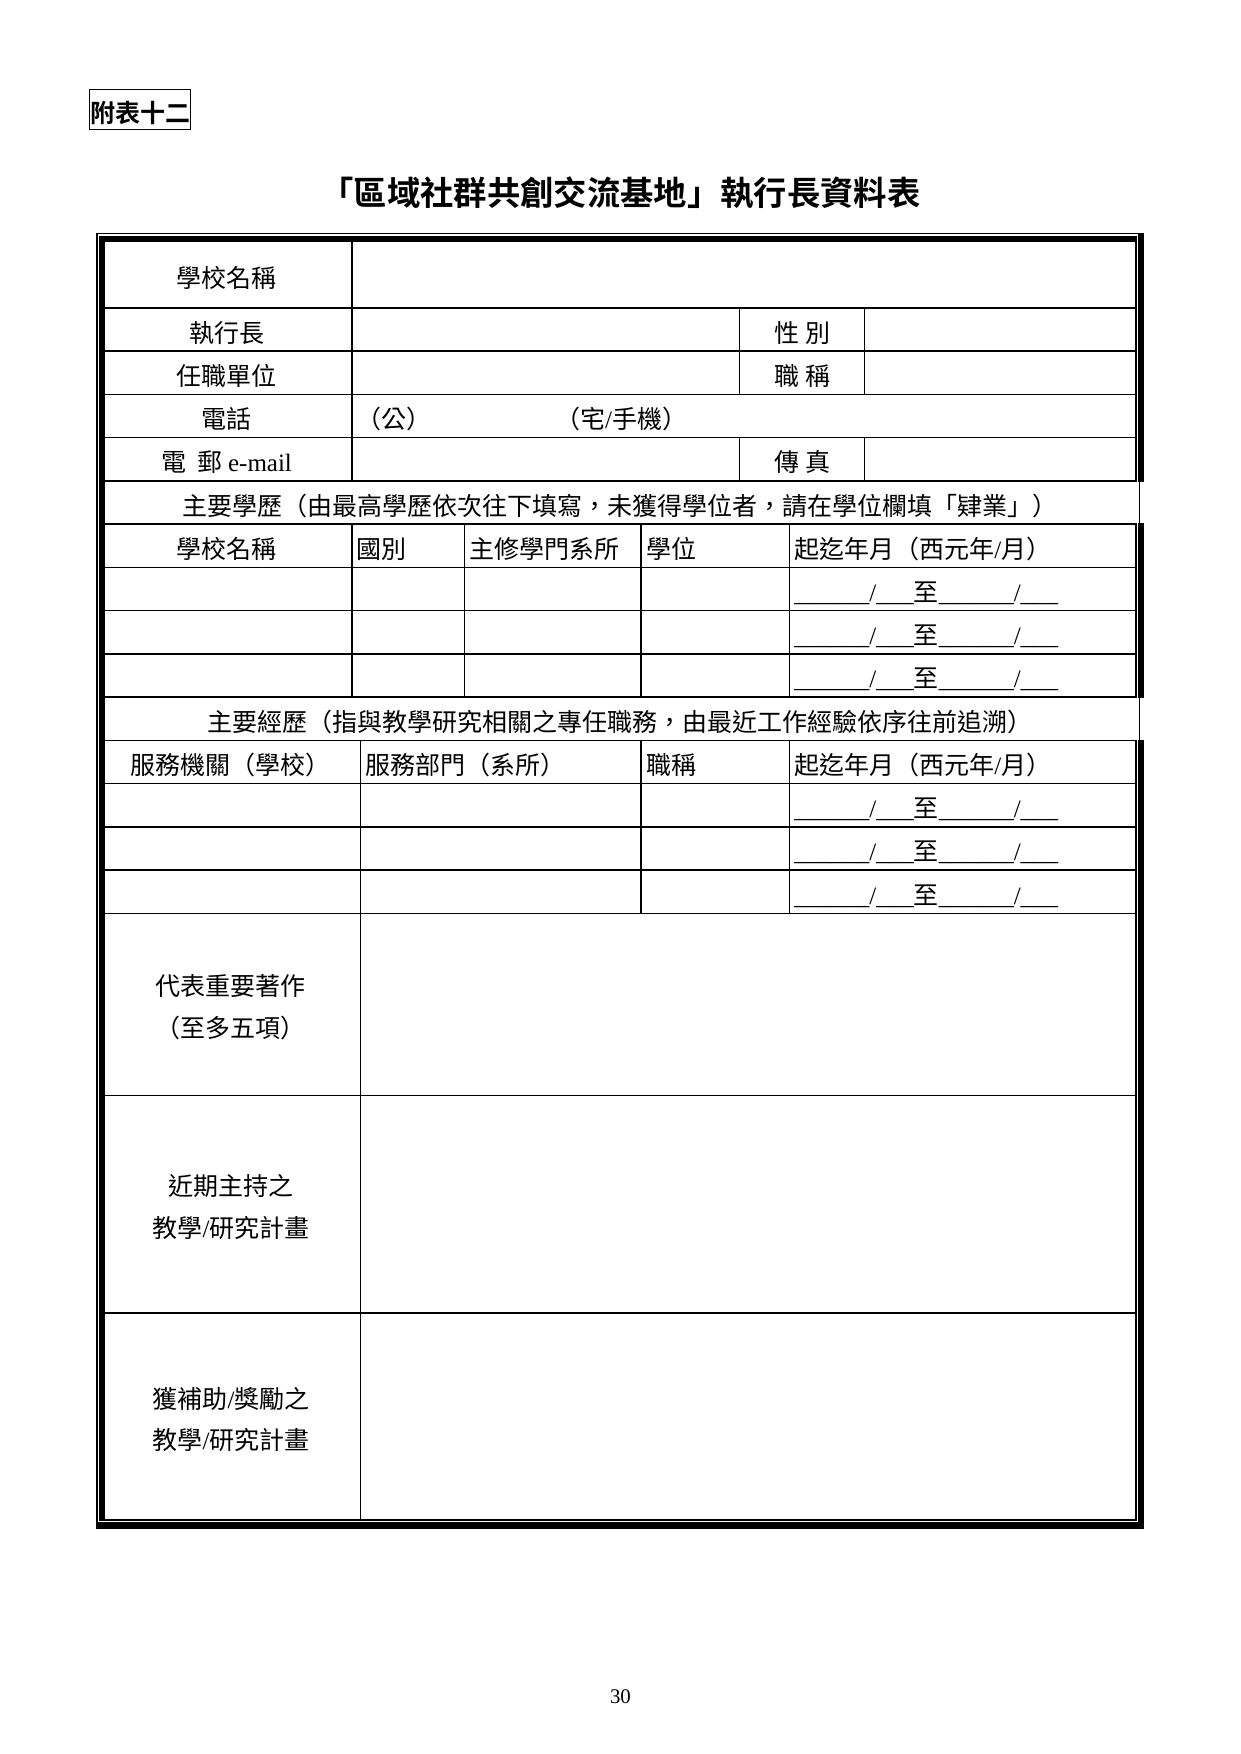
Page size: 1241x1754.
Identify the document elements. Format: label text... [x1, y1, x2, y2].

table_cell [642, 611, 789, 653]
table_cell [361, 1314, 1135, 1519]
table_cell 執行長 [105, 309, 351, 350]
table_cell 傳 真 [740, 438, 864, 480]
table_cell 主修學門系所 [465, 525, 640, 567]
table_cell 學校名稱 [105, 525, 351, 567]
table_cell [642, 828, 789, 869]
table_cell 國別 [353, 525, 464, 567]
table_cell 性 別 [740, 309, 864, 350]
table_cell [105, 568, 351, 610]
table_cell ______/___至______/___ [790, 655, 1135, 696]
table_cell [361, 871, 640, 912]
table_cell [865, 309, 1135, 350]
table_cell [642, 871, 789, 912]
table_cell 主要經歷（指與教學研究相關之專任職務，由最近工作經驗依序往前追溯） [105, 696, 1139, 739]
table_cell 任職單位 [105, 352, 351, 394]
table_cell [353, 655, 464, 696]
table_cell 服務部門（系所） [361, 741, 640, 783]
table_cell 主要學歷（由最高學歷依次往下填寫，未獲得學位者，請在學位欄填「肄業」） [105, 480, 1139, 523]
table_cell [865, 438, 1135, 480]
table_cell 服務機關（學校） [105, 741, 360, 783]
table_cell [465, 611, 640, 653]
table_cell 職稱 [642, 741, 789, 783]
table_cell [361, 828, 640, 869]
table_cell [353, 309, 739, 350]
table_cell [105, 784, 360, 826]
table_cell [465, 655, 640, 696]
table_cell 起迄年月（西元年/月） [790, 741, 1135, 783]
table_header [353, 242, 1135, 307]
text 「區域社群共創交流基地」執行長資料表 [89, 172, 1152, 214]
table_cell （公） （宅/手機） [353, 395, 1135, 437]
table_cell 學位 [642, 525, 789, 567]
table_cell [642, 784, 789, 826]
table_cell 代表重要著作 （至多五項） [105, 914, 360, 1094]
table_cell [353, 438, 739, 480]
text 附表十二 [90, 90, 190, 129]
table_cell [353, 352, 739, 394]
table_cell [465, 568, 640, 610]
table_cell 電 郵 e-mail [105, 438, 351, 480]
table_cell ______/___至______/___ [790, 784, 1135, 826]
table_cell 近期主持之 教學/研究計畫 [105, 1096, 360, 1312]
text [191, 89, 1152, 130]
table_cell 職 稱 [740, 352, 864, 394]
table_cell [105, 828, 360, 869]
table_cell 起迄年月（西元年/月） [790, 525, 1135, 567]
table_cell [642, 655, 789, 696]
table_cell [361, 914, 1135, 1094]
table_cell [105, 871, 360, 912]
table_cell [353, 611, 464, 653]
table_cell ______/___至______/___ [790, 611, 1135, 653]
table_cell [361, 1096, 1135, 1312]
table_cell ______/___至______/___ [790, 871, 1135, 912]
table_cell [105, 655, 351, 696]
table_cell [361, 784, 640, 826]
table_cell 獲補助/獎勵之 教學/研究計畫 [105, 1314, 360, 1519]
table_cell ______/___至______/___ [790, 568, 1135, 610]
table_cell [353, 568, 464, 610]
table_cell [105, 611, 351, 653]
table_cell 電話 [105, 395, 351, 437]
table_cell ______/___至______/___ [790, 828, 1135, 869]
table_cell [642, 568, 789, 610]
table_header 學校名稱 [105, 242, 351, 307]
table_cell [865, 352, 1135, 394]
